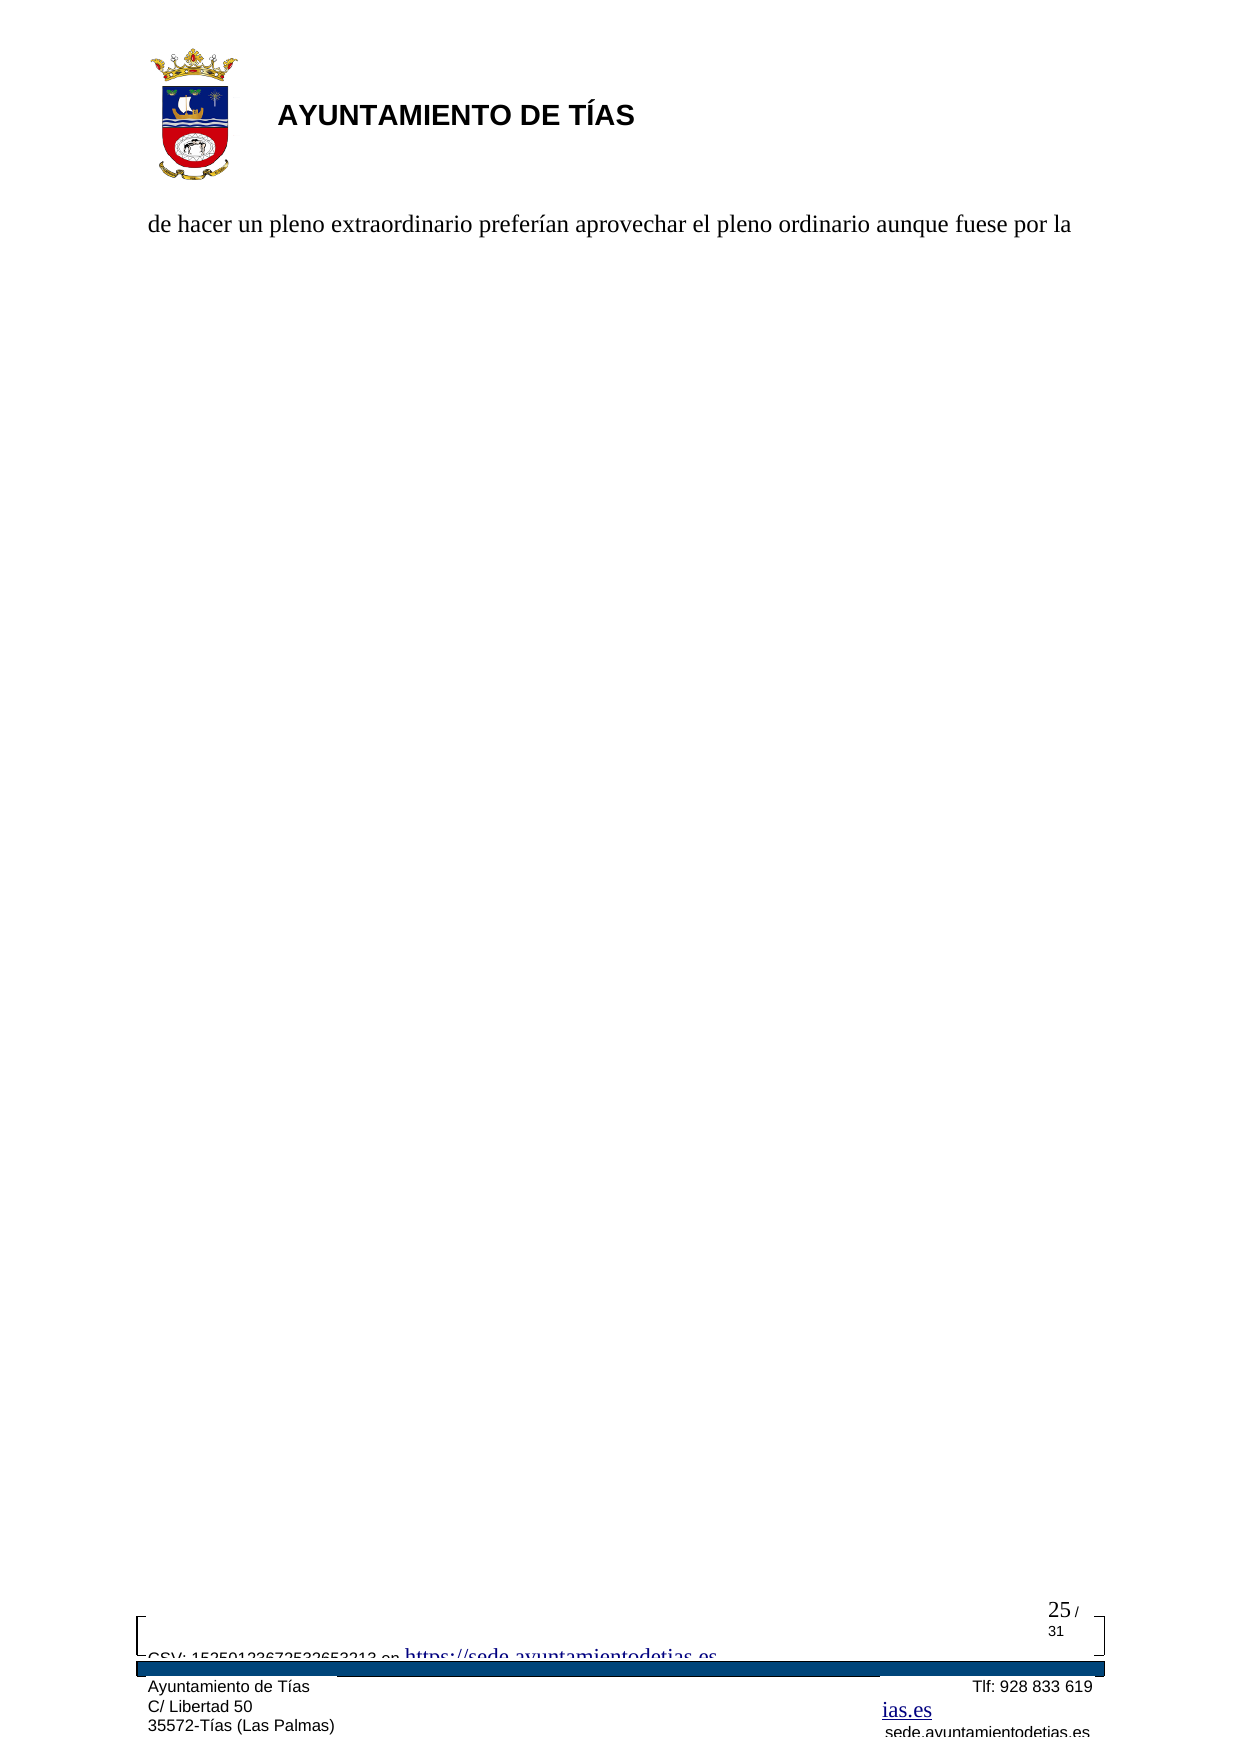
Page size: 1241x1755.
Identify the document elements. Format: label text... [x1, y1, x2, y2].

text de hacer un pleno extraordinario preferían aprovechar el pleno ordinario aunque fuese por la [148, 209, 1098, 237]
